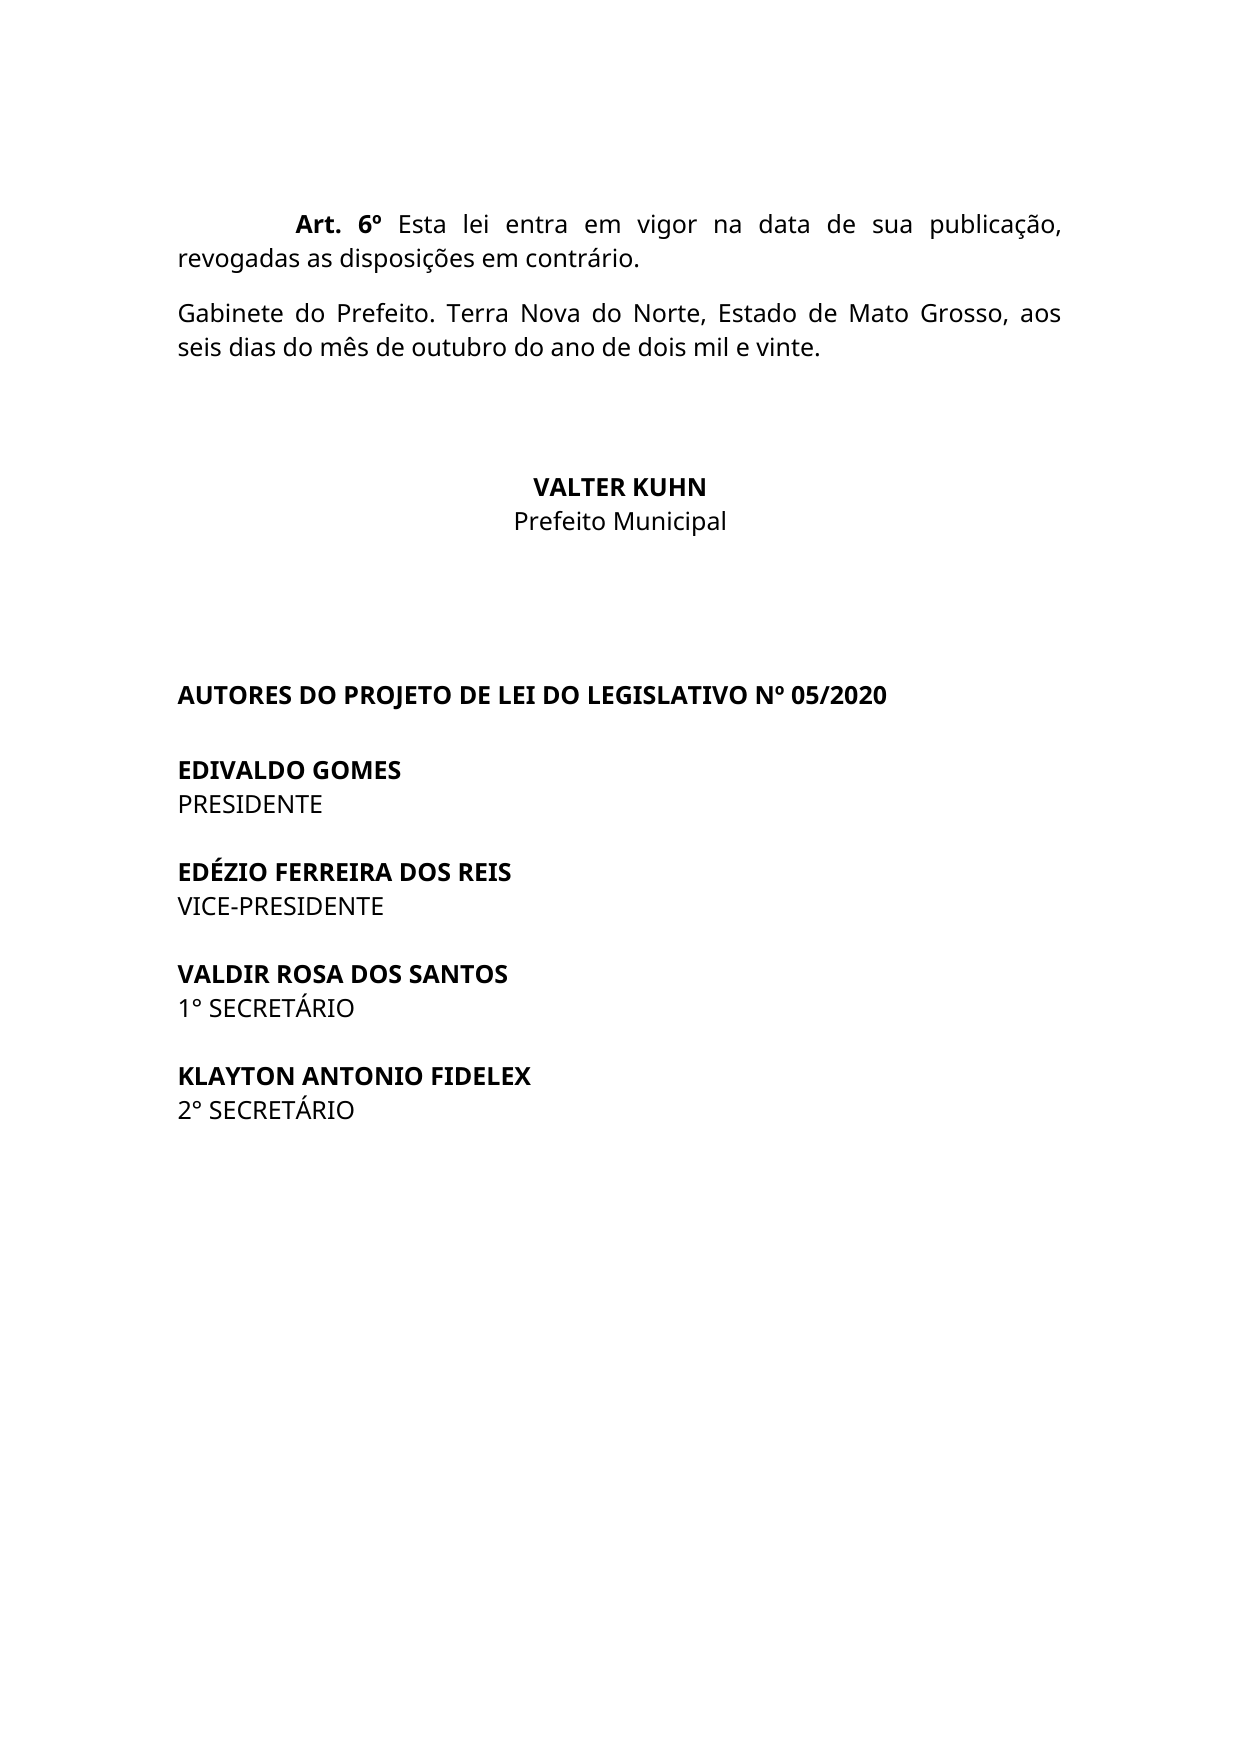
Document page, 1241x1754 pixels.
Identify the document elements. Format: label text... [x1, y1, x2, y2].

text Art. 6º Esta lei entra em vigor na data de sua publicação, revogadas as disposições em contrário. [177, 207, 1063, 275]
text Prefeito Municipal [177, 503, 1063, 538]
text PRESIDENTE [177, 786, 1063, 820]
text VALDIR ROSA DOS SANTOS [177, 957, 1063, 991]
text AUTORES DO PROJETO DE LEI DO LEGISLATIVO Nº 05/2020 [177, 677, 1063, 711]
text VICE-PRESIDENTE [177, 888, 1063, 923]
text Gabinete do Prefeito. Terra Nova do Norte, Estado de Mato Grosso, aos seis dias do mês de outubro do ano de dois mil e vinte. [177, 296, 1063, 364]
text EDÉZIO FERREIRA DOS REIS [177, 854, 1063, 888]
text KLAYTON ANTONIO FIDELEX [177, 1059, 1063, 1093]
text 1° SECRETÁRIO [177, 991, 1063, 1025]
text VALTER KUHN [177, 469, 1063, 503]
text 2° SECRETÁRIO [177, 1093, 1063, 1127]
text EDIVALDO GOMES [177, 752, 1063, 786]
